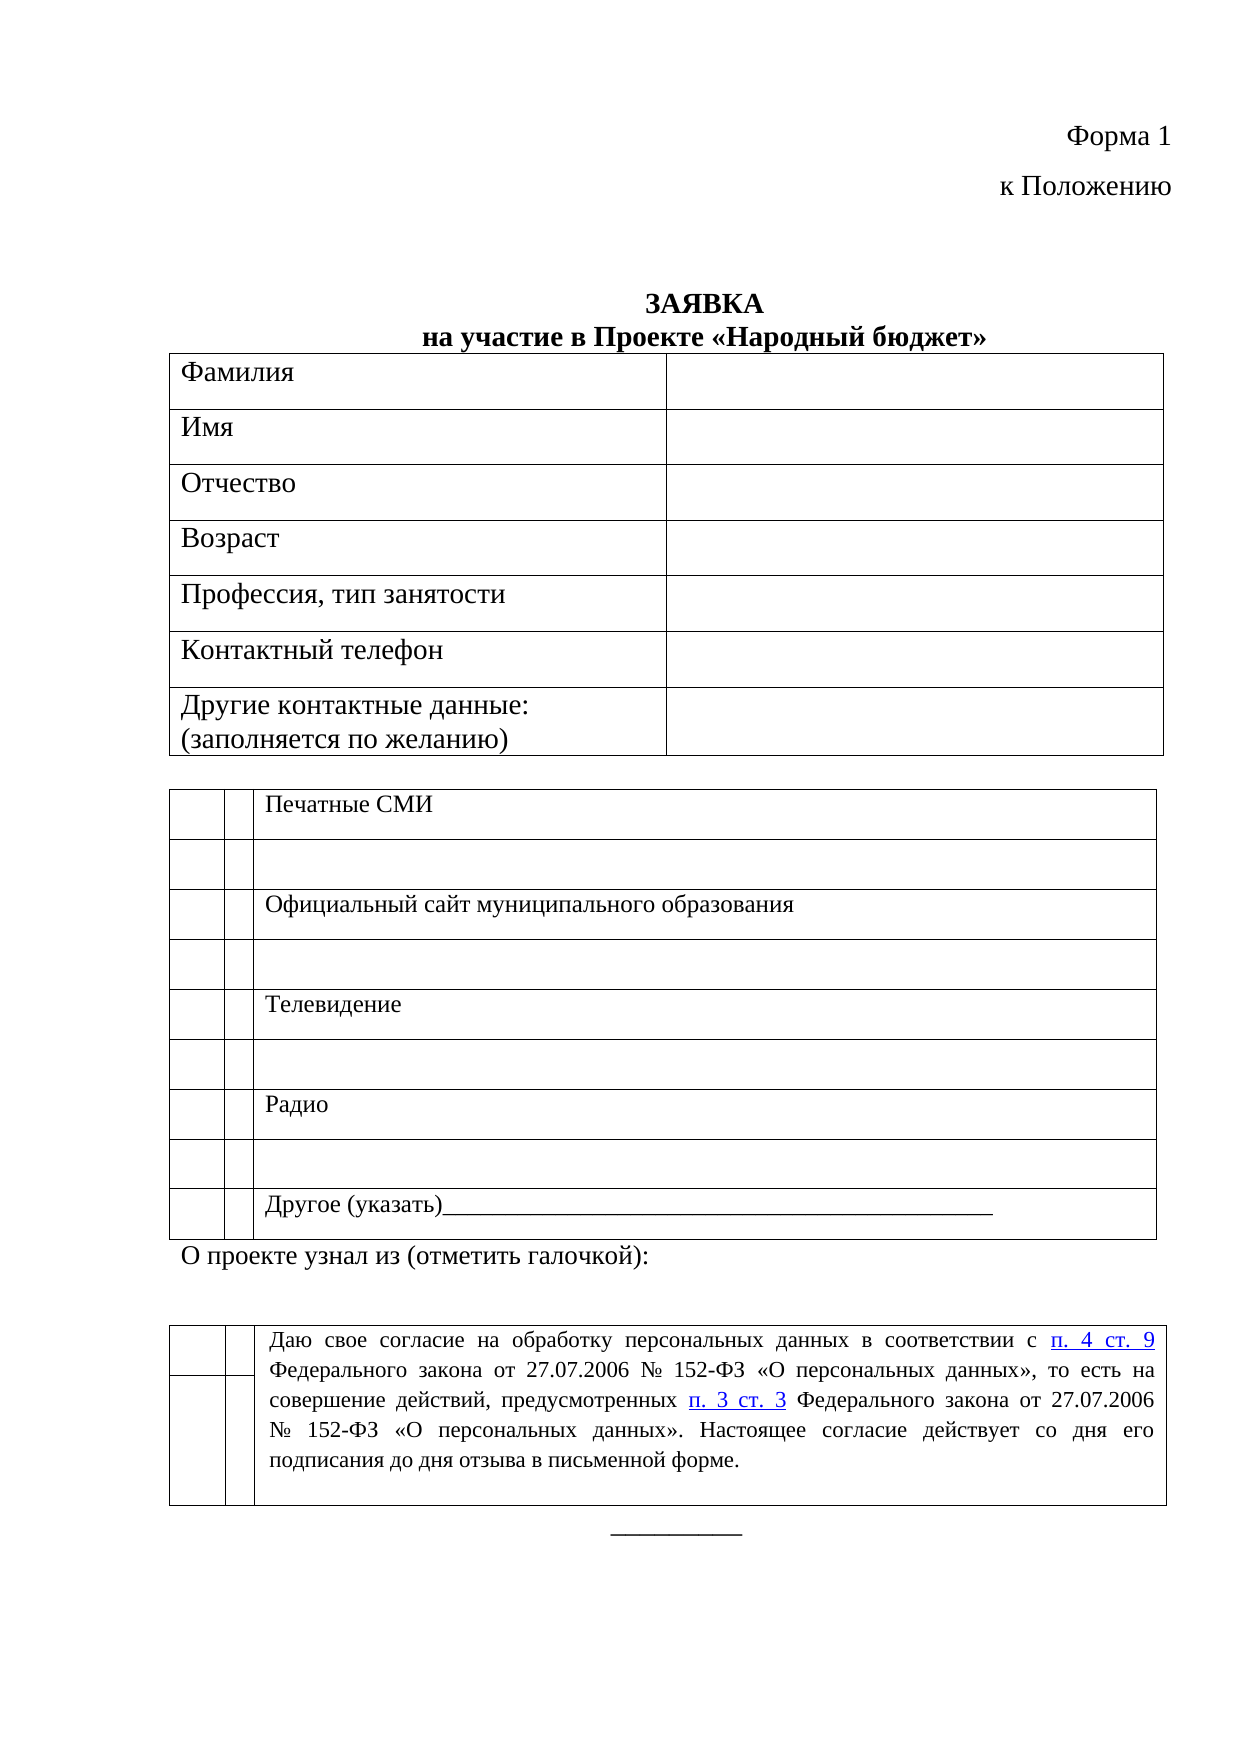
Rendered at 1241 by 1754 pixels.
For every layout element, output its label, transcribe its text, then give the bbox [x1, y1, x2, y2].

table_cell Телевидение [254, 990, 1156, 1039]
table_header [170, 1326, 225, 1374]
table_cell [170, 1376, 225, 1505]
table_cell [225, 1189, 253, 1239]
table_header [225, 790, 253, 839]
table_cell Имя [170, 410, 666, 464]
table_cell [254, 840, 1156, 889]
text О проекте узнал из (отметить галочкой): [181, 1239, 1172, 1271]
text Форма 1 [181, 118, 1172, 152]
table_header Печатные СМИ [254, 790, 1156, 839]
table_header Даю свое согласие на обработку персональных данных в соответствии с п. 4 ст. 9 Федерального закона от 27.07.2006 № 152-ФЗ «О персональных данных», то есть на совершение действий, предусмотренных п. 3 ст. HYPERLINK "consultantplus://offline/ref=780A88037B324C3F6BFA1CFE238AAD90A5E040EBB90F2FDA4F54EF19311CCBEECCC31A14D212CAE400K0M"3 Федерального закона от 27.07.2006 № 152-ФЗ «О персональных данных». Настоящее согласие действует со дня его подписания до дня отзыва в письменной форме. [255, 1326, 1166, 1505]
table_cell [667, 688, 1163, 754]
table_cell Отчество [170, 465, 666, 520]
table_cell [226, 1376, 254, 1505]
table_cell [225, 940, 253, 988]
table_header [667, 354, 1163, 408]
table_cell [170, 1140, 224, 1188]
table_cell [254, 1140, 1156, 1188]
text _________ [181, 1505, 1172, 1539]
text ЗАЯВКА [181, 286, 1172, 319]
table_cell [254, 1040, 1156, 1088]
table_cell [667, 521, 1163, 575]
table_cell [225, 890, 253, 939]
table_cell [170, 1189, 224, 1239]
table_cell Контактный телефон [170, 632, 666, 687]
table_cell [667, 410, 1163, 464]
table_cell [225, 1090, 253, 1139]
table_cell [170, 990, 224, 1039]
table_cell Официальный сайт муниципального образования [254, 890, 1156, 939]
table_cell [225, 840, 253, 889]
table_cell [170, 890, 224, 939]
table_cell [170, 940, 224, 988]
table_cell [667, 632, 1163, 687]
table_cell Профессия, тип занятости [170, 576, 666, 631]
table_cell Возраст [170, 521, 666, 575]
table_cell Другие контактные данные: (заполняется по желанию) [170, 688, 666, 754]
text к Положению [181, 168, 1172, 202]
table_cell [170, 1090, 224, 1139]
table_cell [225, 1140, 253, 1188]
text на участие в Проекте «Народный бюджет» [181, 319, 1172, 353]
table_header [226, 1326, 254, 1374]
table_cell [667, 576, 1163, 631]
table_cell [667, 465, 1163, 520]
table_cell Другое (указать)____________________________________________ [254, 1189, 1156, 1239]
table_cell Радио [254, 1090, 1156, 1139]
table_cell [225, 990, 253, 1039]
table_header [170, 790, 224, 839]
table_cell [225, 1040, 253, 1088]
table_header Фамилия [170, 354, 666, 408]
table_cell [254, 940, 1156, 988]
table_cell [170, 1040, 224, 1088]
table_cell [170, 840, 224, 889]
